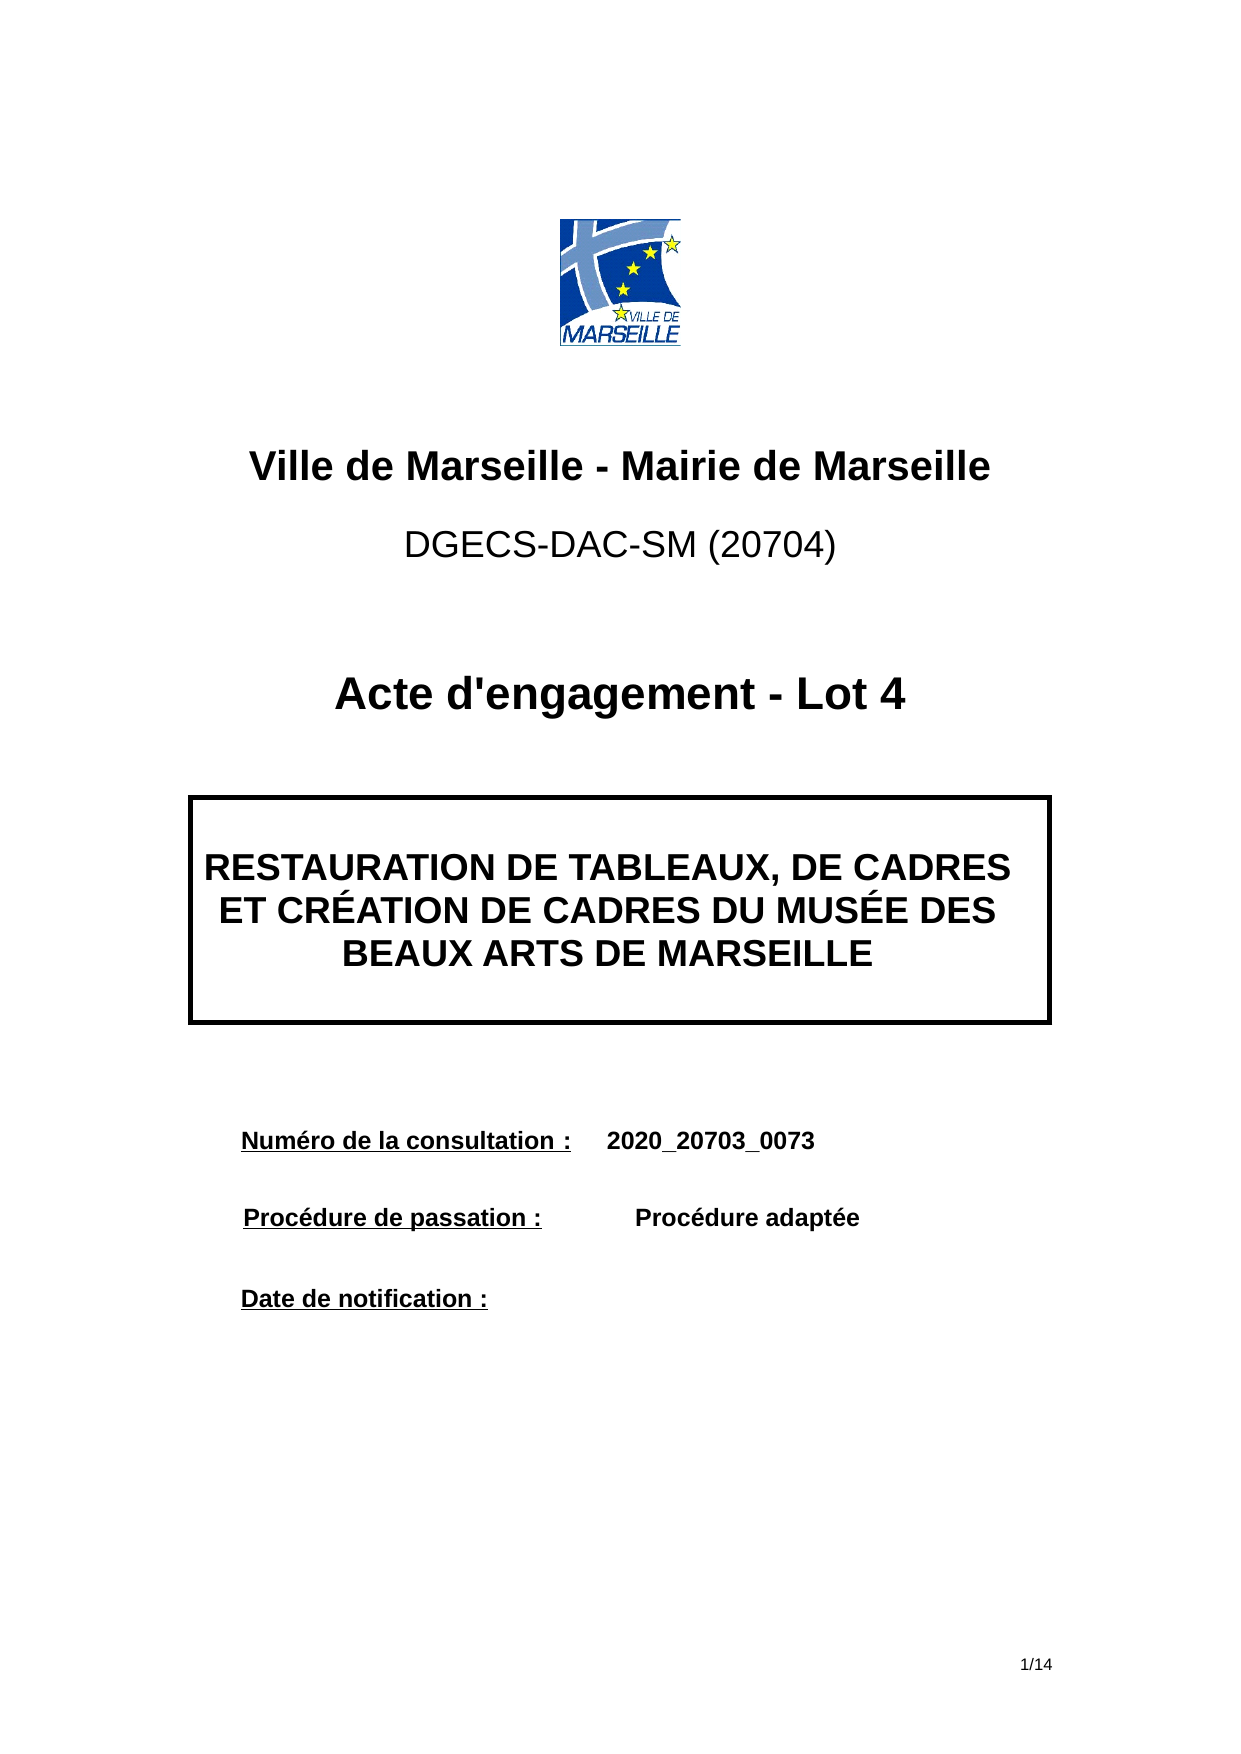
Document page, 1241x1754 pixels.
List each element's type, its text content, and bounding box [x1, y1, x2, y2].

text Numéro de la consultation : 2020_20703_0073 [241, 1126, 1052, 1155]
text DGECS-DAC-SM (20704) [188, 523, 1052, 566]
text Acte d'engagement - Lot 4 [188, 667, 1052, 719]
text Date de notification : [241, 1284, 1052, 1313]
text Ville de Marseille - Mairie de Marseille [188, 441, 1052, 489]
text Procédure de passation : Procédure adaptée [243, 1203, 1052, 1231]
text RESTAURATION DE TABLEAUX, DE CADRES ET CRÉATION DE CADRES DU MUSÉE DES BEAUX ARTS DE MARSEILLE [193, 838, 1047, 975]
